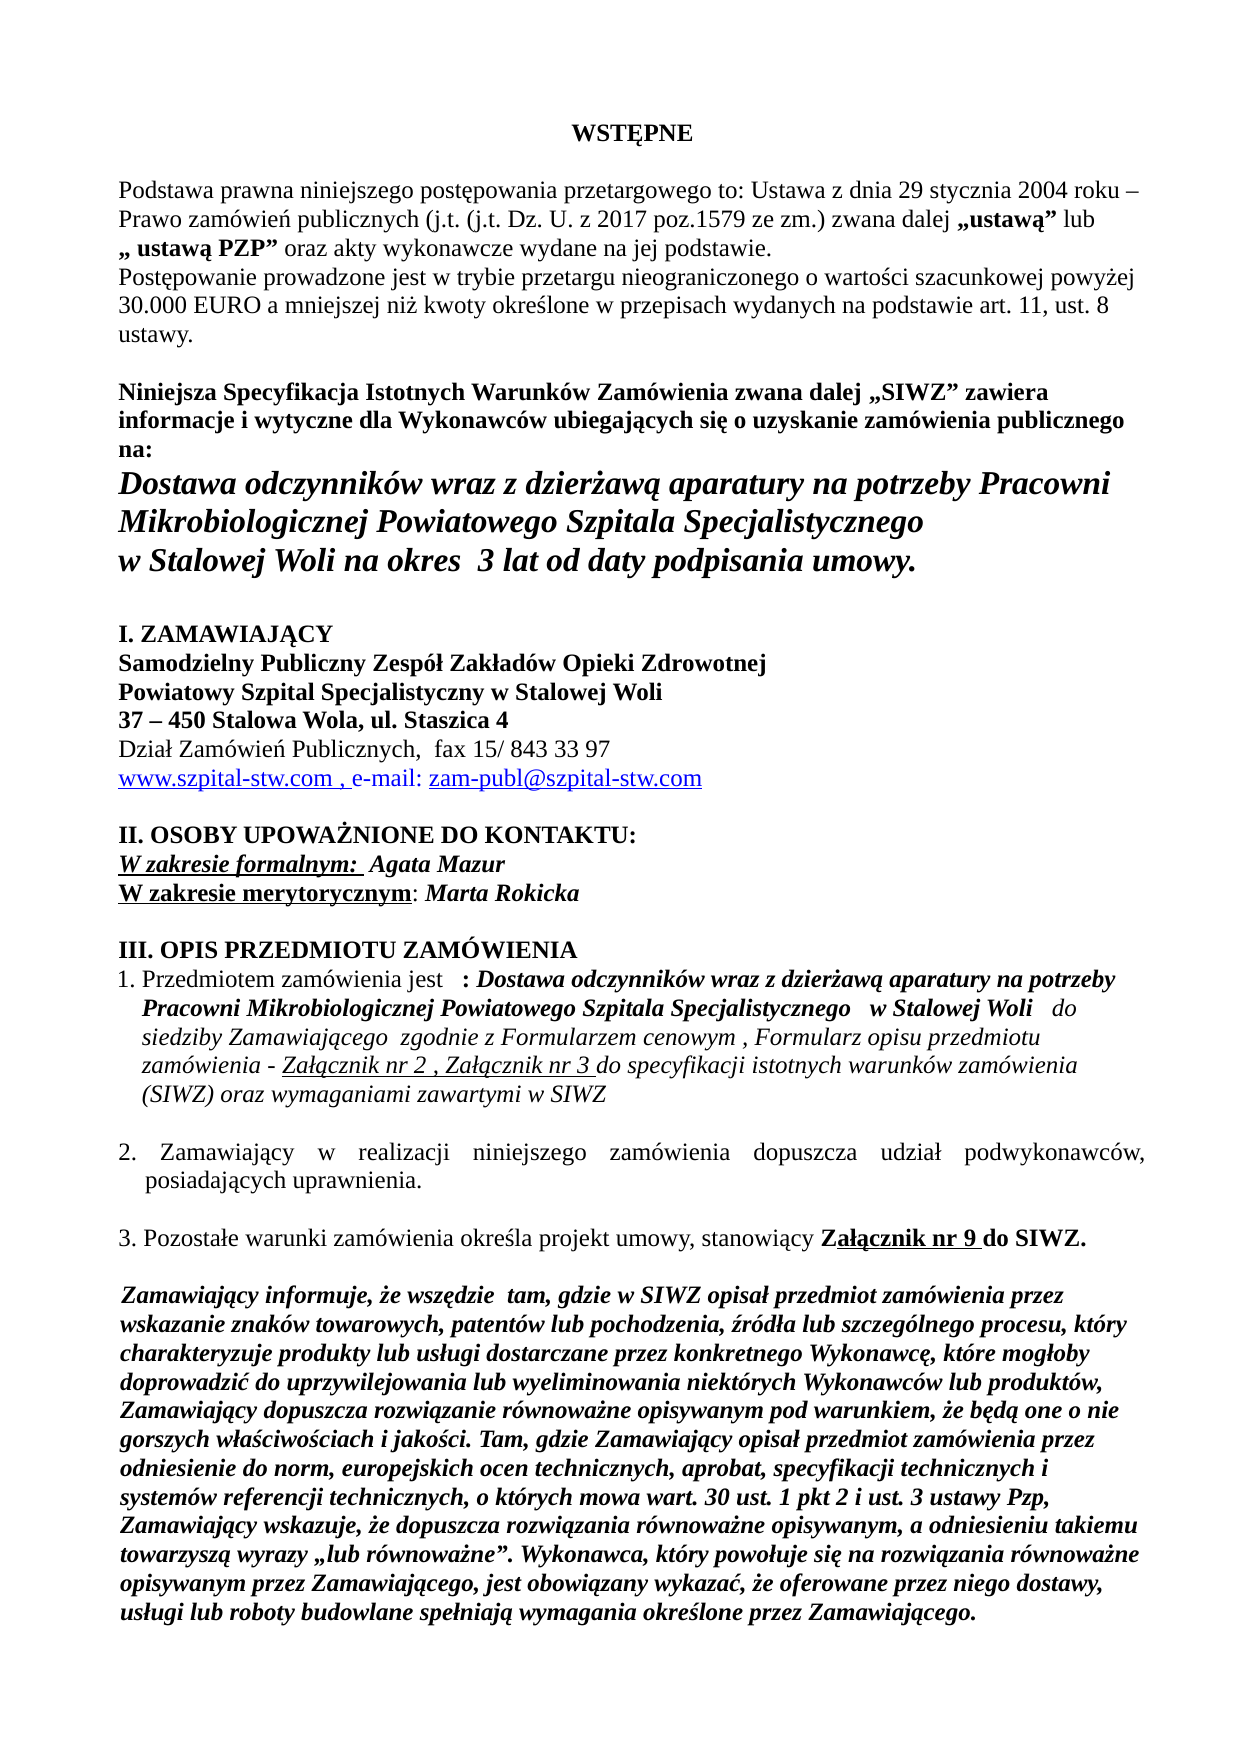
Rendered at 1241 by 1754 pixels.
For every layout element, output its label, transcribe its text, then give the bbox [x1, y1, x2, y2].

text W zakresie merytorycznym: Marta Rokicka [118, 878, 1146, 907]
subtitle 37 – 450 Stalowa Wola, ul. Staszica 4 [118, 706, 1146, 734]
text Zamawiający informuje, że wszędzie tam, gdzie w SIWZ opisał przedmiot zamówienia przez wskazanie znaków towarowych, patentów lub pochodzenia, źródła lub szczególnego procesu, który charakteryzuje produkty lub usługi dostarczane przez konkretnego Wykonawcę, które mogłoby doprowadzić do uprzywilejowania lub wyeliminowania niektórych Wykonawców lub produktów, Zamawiający dopuszcza rozwiązanie równoważne opisywanym pod warunkiem, że będą one o nie gorszych właściwościach i jakości. Tam, gdzie Zamawiający opisał przedmiot zamówienia przez odniesienie do norm, europejskich ocen technicznych, aprobat, specyfikacji technicznych i systemów referencji technicznych, o których mowa wart. 30 ust. 1 pkt 2 i ust. 3 ustawy Pzp, Zamawiający wskazuje, że dopuszcza rozwiązania równoważne opisywanym, a odniesieniu takiemu towarzyszą wyrazy „lub równoważne”. Wykonawca, który powołuje się na rozwiązania równoważne opisywanym przez Zamawiającego, jest obowiązany wykazać, że oferowane przez niego dostawy, usługi lub roboty budowlane spełniają wymagania określone przez Zamawiającego. [120, 1281, 1146, 1626]
text WSTĘPNE [118, 118, 1146, 147]
text III. OPIS PRZEDMIOTU ZAMÓWIENIA [118, 936, 1146, 964]
subtitle Dział Zamówień Publicznych, fax 15/ 843 33 97 [118, 734, 1146, 763]
subtitle Powiatowy Szpital Specjalistyczny w Stalowej Woli [118, 677, 1146, 706]
text www.szpital-stw.com , e-mail: zam-publ@szpital-stw.com [118, 763, 1146, 792]
text I. ZAMAWIAJĄCY [118, 619, 1146, 648]
text Niniejsza Specyfikacja Istotnych Warunków Zamówienia zwana dalej „SIWZ” zawiera informacje i wytyczne dla Wykonawców ubiegających się o uzyskanie zamówienia publicznego na: [118, 377, 1146, 463]
text 3. Pozostałe warunki zamówienia określa projekt umowy, stanowiący Załącznik nr 9 do SIWZ. [118, 1223, 1146, 1252]
text Postępowanie prowadzone jest w trybie przetargu nieograniczonego o wartości szacunkowej powyżej 30.000 EURO a mniejszej niż kwoty określone w przepisach wydanych na podstawie art. 11, ust. 8 ustawy. [118, 262, 1146, 348]
text W zakresie formalnym: Agata Mazur [118, 849, 1146, 878]
text 2. Zamawiający w realizacji niniejszego zamówienia dopuszcza udział podwykonawców, posiadających uprawnienia. [118, 1137, 1146, 1194]
subtitle Samodzielny Publiczny Zespół Zakładów Opieki Zdrowotnej [118, 648, 1146, 677]
text II. OSOBY UPOWAŻNIONE DO KONTAKTU: [118, 821, 1146, 849]
text Dostawa odczynników wraz z dzierżawą aparatury na potrzeby Pracowni Mikrobiologicznej Powiatowego Szpitala Specjalistycznego w Stalowej Woli na okres 3 lat od daty podpisania umowy. [118, 463, 1146, 578]
text Podstawa prawna niniejszego postępowania przetargowego to: Ustawa z dnia 29 stycznia 2004 roku – Prawo zamówień publicznych (j.t. (j.t. Dz. U. z 2017 poz.1579 ze zm.) zwana dalej „ustawą” lub „ ustawą PZP” oraz akty wykonawcze wydane na jej podstawie. [118, 176, 1146, 262]
text 1. Przedmiotem zamówienia jest : Dostawa odczynników wraz z dzierżawą aparatury na potrzeby Pracowni Mikrobiologicznej Powiatowego Szpitala Specjalistycznego w Stalowej Woli do siedziby Zamawiającego zgodnie z Formularzem cenowym , Formularz opisu przedmiotu zamówienia - Załącznik nr 2 , Załącznik nr 3 do specyfikacji istotnych warunków zamówienia (SIWZ) oraz wymaganiami zawartymi w SIWZ [117, 964, 1146, 1108]
